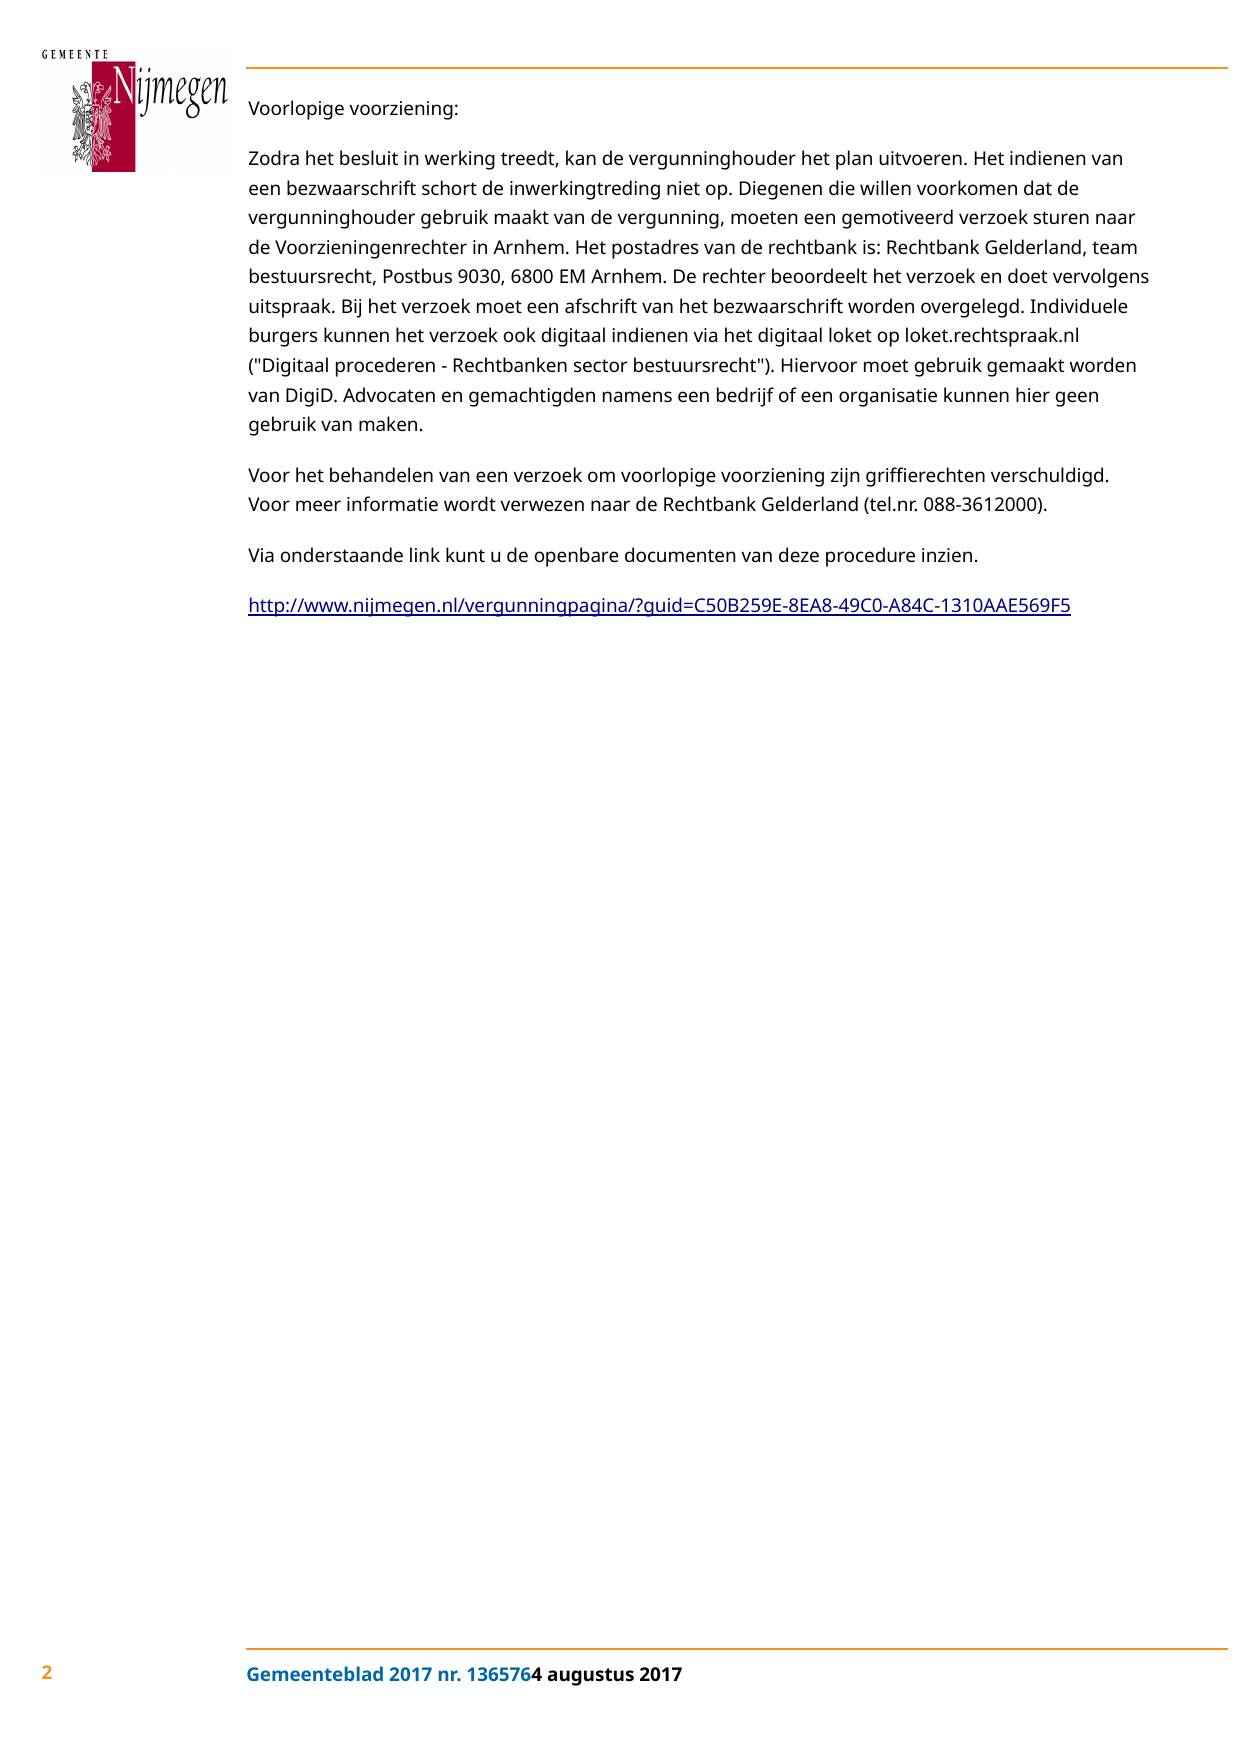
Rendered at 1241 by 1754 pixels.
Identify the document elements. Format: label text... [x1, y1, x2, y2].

text Zodra het besluit in werking treedt, kan de vergunninghouder het plan uitvoeren. Het indienen van een bezwaarschrift schort de inwerkingtreding niet op. Diegenen die willen voorkomen dat de vergunninghouder gebruik maakt van de vergunning, moeten een gemotiveerd verzoek sturen naar de Voorzieningenrechter in Arnhem. Het postadres van de rechtbank is: Rechtbank Gelderland, team bestuursrecht, Postbus 9030, 6800 EM Arnhem. De rechter beoordeelt het verzoek en doet vervolgens uitspraak. Bij het verzoek moet een afschrift van het bezwaarschrift worden overgelegd. Individuele burgers kunnen het verzoek ook digitaal indienen via het digitaal loket op loket.rechtspraak.nl ("Digitaal procederen - Rechtbanken sector bestuursrecht"). Hiervoor moet gebruik gemaakt worden van DigiD. Advocaten en gemachtigden namens een bedrijf of een organisatie kunnen hier geen gebruik van maken. [248, 145, 1152, 437]
text Via onderstaande link kunt u de openbare documenten van deze procedure inzien. [248, 542, 1152, 568]
picture [41, 47, 231, 172]
text Voorlopige voorziening: [248, 95, 1152, 121]
text Voor het behandelen van een verzoek om voorlopige voorziening zijn griffierechten verschuldigd. Voor meer informatie wordt verwezen naar de Rechtbank Gelderland (tel.nr. 088-3612000). [248, 462, 1152, 517]
text http://www.nijmegen.nl/vergunningpagina/?guid=C50B259E-8EA8-49C0-A84C-1310AAE569F5 [248, 592, 1152, 618]
